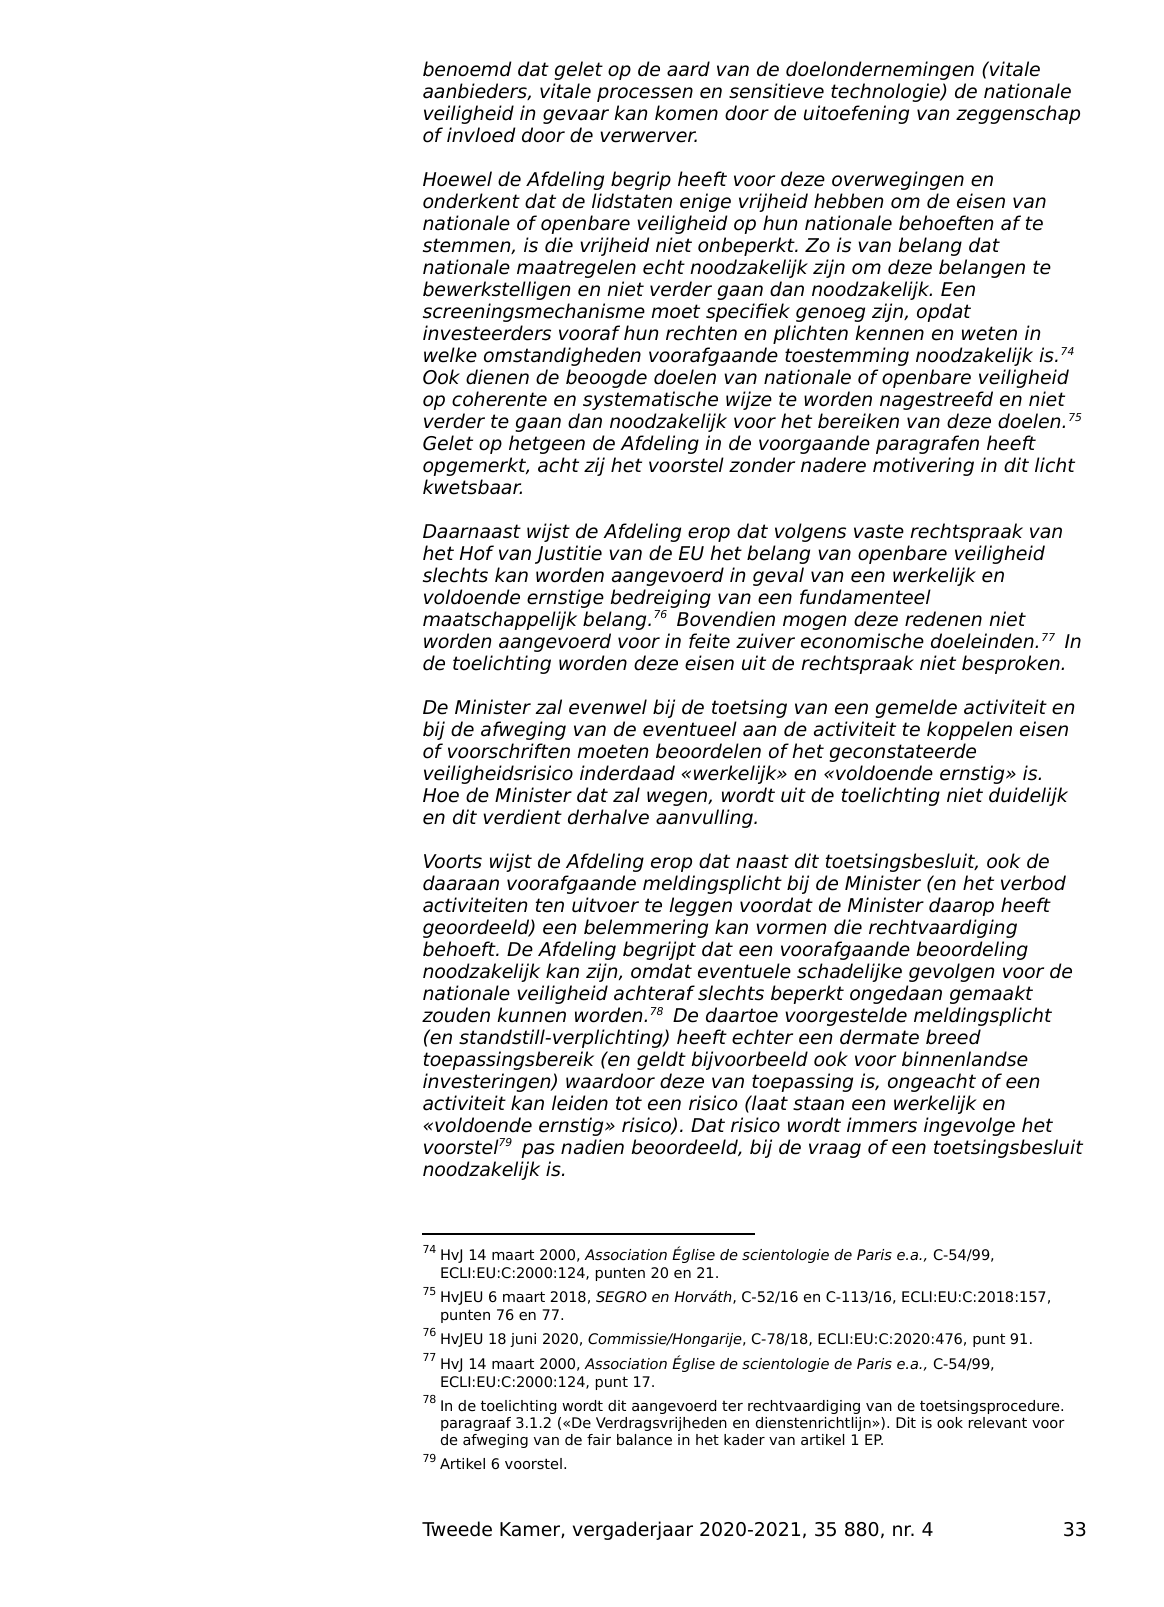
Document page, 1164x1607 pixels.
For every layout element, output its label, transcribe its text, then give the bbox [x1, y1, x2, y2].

text HvJ 14 maart 2000, Association Église de scientologie de Paris e.a., C-54/99, ECLI:EU:C:2000:124, punten 20 en 21. [422, 1243, 1087, 1282]
text HvJ 14 maart 2000, Association Église de scientologie de Paris e.a., C-54/99, ECLI:EU:C:2000:124, punt 17. [422, 1352, 1087, 1391]
text Hoewel de Afdeling begrip heeft voor deze overwegingen en onderkent dat de lidstaten enige vrijheid hebben om de eisen van nationale of openbare veiligheid op hun nationale behoeften af te stemmen, is die vrijheid niet onbeperkt. Zo is van belang dat nationale maatregelen echt noodzakelijk zijn om deze belangen te bewerkstelligen en niet verder gaan dan noodzakelijk. Een screeningsmechanisme moet specifiek genoeg zijn, opdat investeerders vooraf hun rechten en plichten kennen en weten in welke omstandigheden voorafgaande toestemming noodzakelijk is. Ook dienen de beoogde doelen van nationale of openbare veiligheid op coherente en systematische wijze te worden nagestreefd en niet verder te gaan dan noodzakelijk voor het bereiken van deze doelen. Gelet op hetgeen de Afdeling in de voorgaande paragrafen heeft opgemerkt, acht zij het voorstel zonder nadere motivering in dit licht kwetsbaar. [422, 169, 1087, 499]
text Artikel 6 voorstel. [422, 1452, 1087, 1474]
text Daarnaast wijst de Afdeling erop dat volgens vaste rechtspraak van het Hof van Justitie van de EU het belang van openbare veiligheid slechts kan worden aangevoerd in geval van een werkelijk en voldoende ernstige bedreiging van een fundamenteel maatschappelijk belang. Bovendien mogen deze redenen niet worden aangevoerd voor in feite zuiver economische doeleinden. In de toelichting worden deze eisen uit de rechtspraak niet besproken. [422, 521, 1087, 675]
text Voorts wijst de Afdeling erop dat naast dit toetsingsbesluit, ook de daaraan voorafgaande meldingsplicht bij de Minister (en het verbod activiteiten ten uitvoer te leggen voordat de Minister daarop heeft geoordeeld) een belemmering kan vormen die rechtvaardiging behoeft. De Afdeling begrijpt dat een voorafgaande beoordeling noodzakelijk kan zijn, omdat eventuele schadelijke gevolgen voor de nationale veiligheid achteraf slechts beperkt ongedaan gemaakt zouden kunnen worden. De daartoe voorgestelde meldingsplicht (en standstill-verplichting) heeft echter een dermate breed toepassingsbereik (en geldt bijvoorbeeld ook voor binnenlandse investeringen) waardoor deze van toepassing is, ongeacht of een activiteit kan leiden tot een risico (laat staan een werkelijk en «voldoende ernstig» risico). Dat risico wordt immers ingevolge het voorstel pas nadien beoordeeld, bij de vraag of een toetsingsbesluit noodzakelijk is. [422, 851, 1087, 1181]
text benoemd dat gelet op de aard van de doelondernemingen (vitale aanbieders, vitale processen en sensitieve technologie) de nationale veiligheid in gevaar kan komen door de uitoefening van zeggenschap of invloed door de verwerver. [422, 59, 1087, 147]
text HvJEU 6 maart 2018, SEGRO en Horváth, C-52/16 en C-113/16, ECLI:EU:C:2018:157, punten 76 en 77. [422, 1285, 1087, 1324]
text HvJEU 18 juni 2020, Commissie/Hongarije, C-78/18, ECLI:EU:C:2020:476, punt 91. [422, 1327, 1087, 1349]
text In de toelichting wordt dit aangevoerd ter rechtvaardiging van de toetsingsprocedure. paragraaf 3.1.2 («De Verdragsvrijheden en dienstenrichtlijn»). Dit is ook relevant voor de afweging van de fair balance in het kader van artikel 1 EP. [422, 1393, 1087, 1449]
text De Minister zal evenwel bij de toetsing van een gemelde activiteit en bij de afweging van de eventueel aan de activiteit te koppelen eisen of voorschriften moeten beoordelen of het geconstateerde veiligheidsrisico inderdaad «werkelijk» en «voldoende ernstig» is. Hoe de Minister dat zal wegen, wordt uit de toelichting niet duidelijk en dit verdient derhalve aanvulling. [422, 697, 1087, 829]
